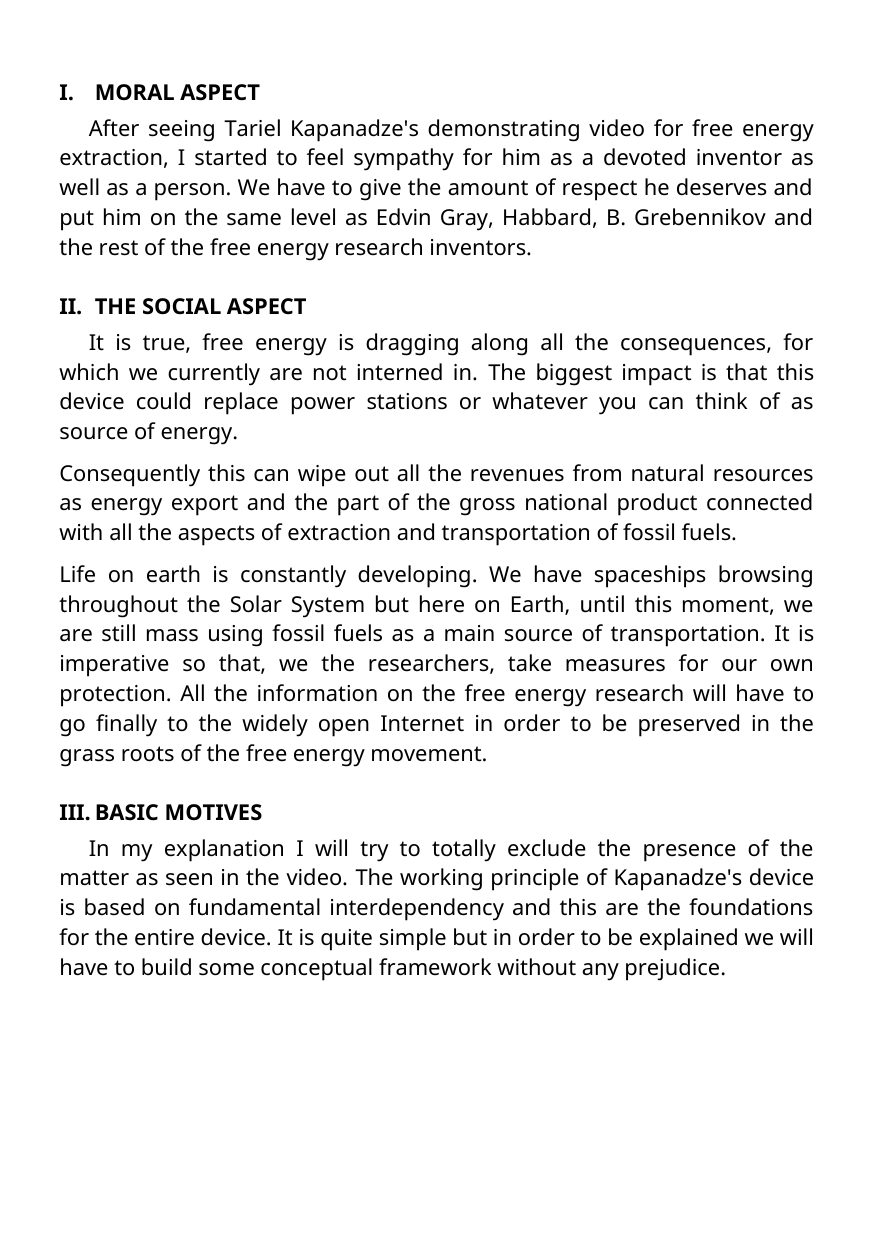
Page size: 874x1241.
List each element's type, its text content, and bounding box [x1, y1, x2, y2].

list The social aspect [59, 291, 815, 321]
text In my explanation I will try to totally exclude the presence of the matter as seen in the video. The working principle of Kapanadze's device is based on fundamental interdependency and this are the foundations for the entire device. It is quite simple but in order to be explained we will have to build some conceptual framework without any prejudice. [59, 832, 815, 981]
text After seeing Tariel Kapanadze's demonstrating video for free energy extraction, I started to feel sympathy for him as a devoted inventor as well as a person. We have to give the amount of respect he deserves and put him on the same level as Edvin Gray, Habbard, B. Grebennikov and the rest of the free energy research inventors. [59, 112, 815, 261]
list Moral aspect [59, 77, 815, 107]
text Consequently this can wipe out all the revenues from natural resources as energy export and the part of the gross national product connected with all the aspects of extraction and transportation of fossil fuels. [59, 458, 815, 547]
text Life on earth is constantly developing. We have spaceships browsing throughout the Solar System but here on Earth, until this moment, we are still mass using fossil fuels as a main source of transportation. It is imperative so that, we the researchers, take measures for our own protection. All the information on the free energy research will have to go finally to the widely open Internet in order to be preserved in the grass roots of the free energy movement. [59, 559, 815, 767]
text It is true, free energy is dragging along all the consequences, for which we currently are not interned in. The biggest impact is that this device could replace power stations or whatever you can think of as source of energy. [59, 327, 815, 446]
list Basic motives [59, 797, 815, 827]
